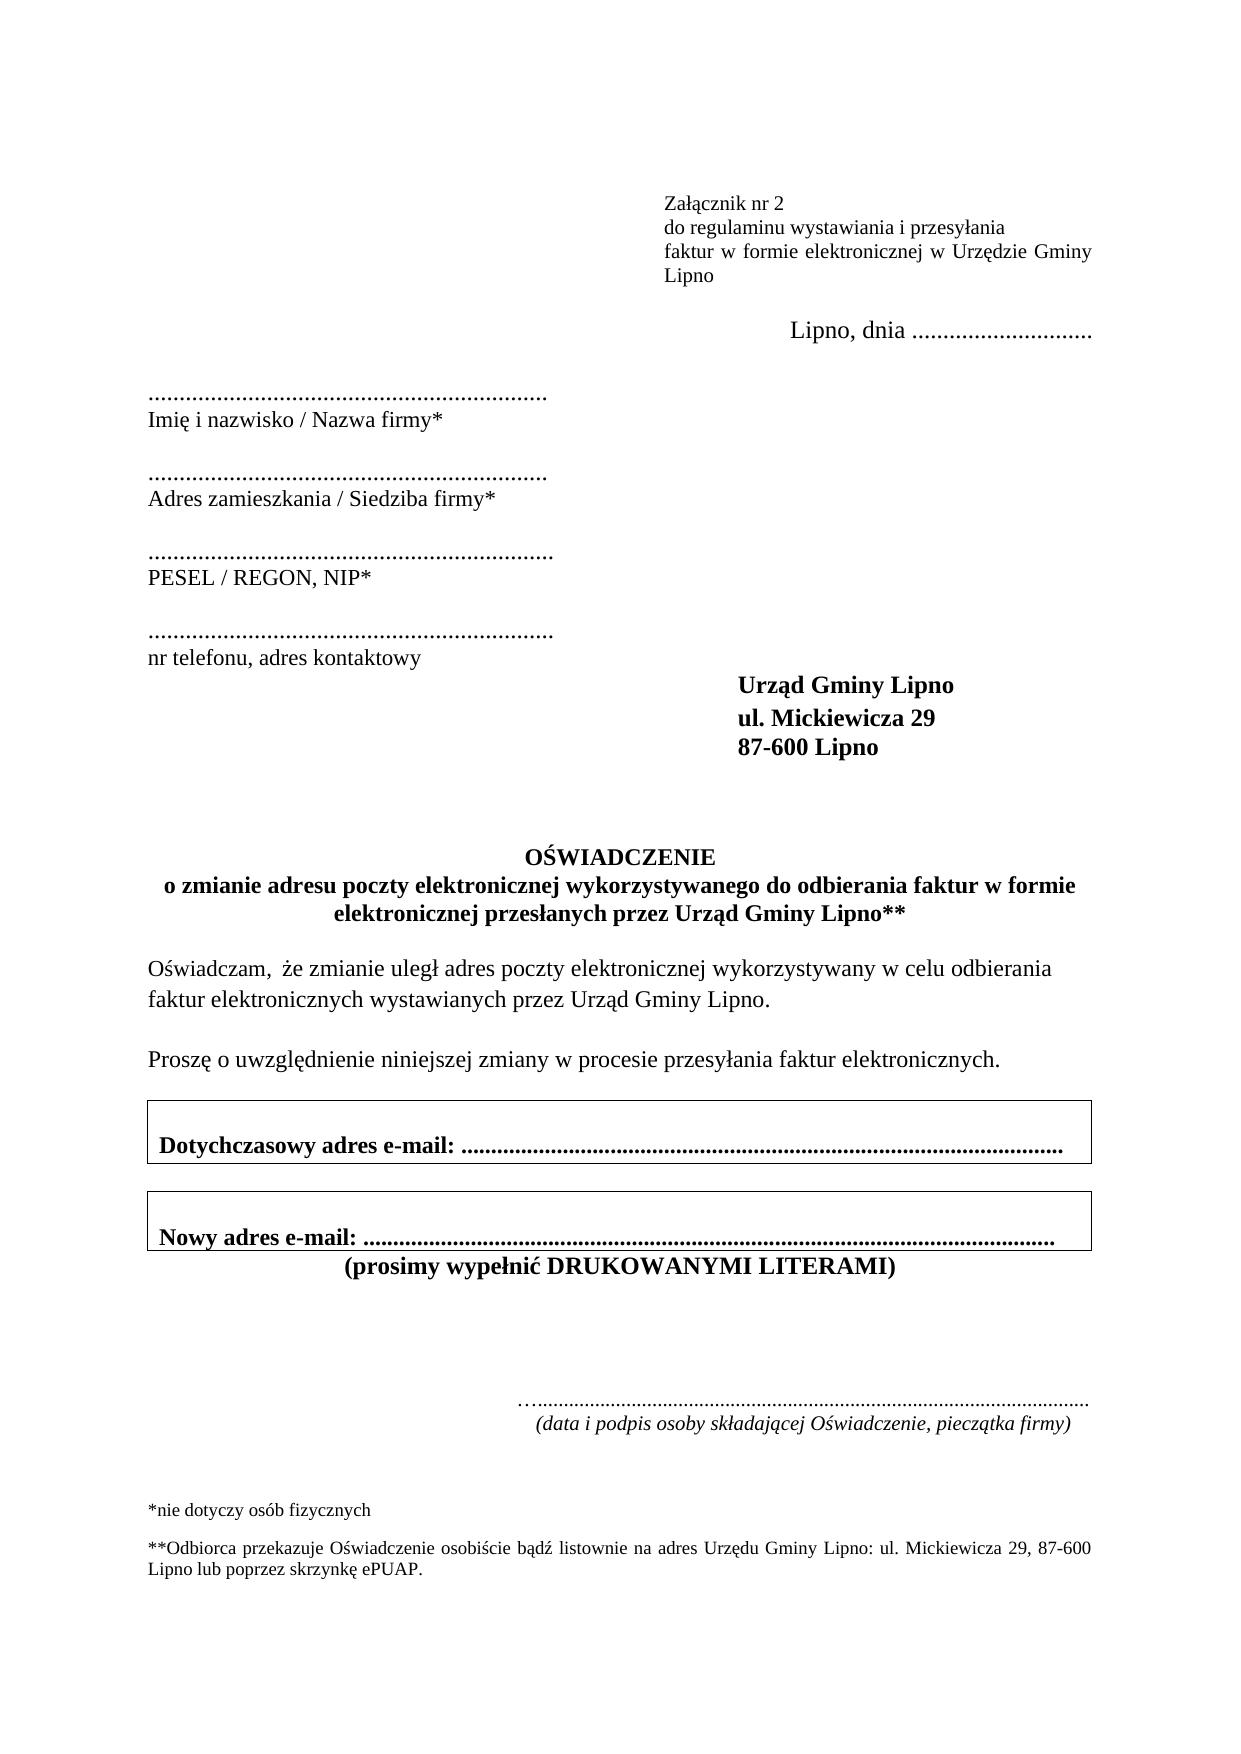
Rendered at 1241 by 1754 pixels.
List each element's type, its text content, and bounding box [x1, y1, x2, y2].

text OŚWIADCZENIE [148, 843, 1093, 871]
table_header Dotychczasowy adres e-mail: ..................................................................................................... [148, 1101, 1091, 1163]
text ................................................................. [148, 615, 1093, 644]
table_header Nowy adres e-mail: .................................................................................................................... [148, 1192, 1091, 1250]
text Lipno, dnia ............................. [664, 316, 1093, 344]
text Oświadczam, że zmianie uległ adres poczty elektronicznej wykorzystywany w celu odbierania faktur elektronicznych wystawianych przez Urząd Gminy Lipno. [148, 954, 1093, 1013]
text *nie dotyczy osób fizycznych [148, 1498, 1093, 1520]
text (data i podpis osoby składającej Oświadczenie, pieczątka firmy) [443, 1411, 1093, 1435]
text do regulaminu wystawiania i przesyłania [590, 215, 1093, 239]
text (prosimy wypełnić DRUKOWANYMI LITERAMI) [148, 1251, 1093, 1280]
text ................................................................. [148, 536, 1093, 564]
text Proszę o uwzględnienie niniejszej zmiany w procesie przesyłania faktur elektronicznych. [148, 1045, 1093, 1072]
text ….......................................................................................................... [516, 1387, 1093, 1411]
text PESEL / REGON, NIP* [148, 564, 1093, 591]
text ................................................................ [148, 457, 1093, 485]
text Urząd Gminy Lipno [148, 670, 1093, 699]
text Imię i nazwisko / Nazwa firmy* [148, 406, 1093, 432]
text 87-600 Lipno [664, 732, 1093, 761]
text nr telefonu, adres kontaktowy [148, 644, 1093, 670]
text Adres zamieszkania / Siedziba firmy* [148, 485, 1093, 512]
text ul. Mickiewicza 29 [664, 703, 1093, 732]
text faktur w formie elektronicznej w Urzędzie Gminy Lipno [664, 239, 1093, 287]
text o zmianie adresu poczty elektronicznej wykorzystywanego do odbierania faktur w formie elektronicznej przesłanych przez Urząd Gminy Lipno** [148, 871, 1093, 926]
text ................................................................ [148, 377, 1093, 406]
text **Odbiorca przekazuje Oświadczenie osobiście bądź listownie na adres Urzędu Gminy Lipno: ul. Mickiewicza 29, 87-600 Lipno lub poprzez skrzynkę ePUAP. [148, 1537, 1093, 1580]
text Załącznik nr 2 [590, 191, 1093, 215]
